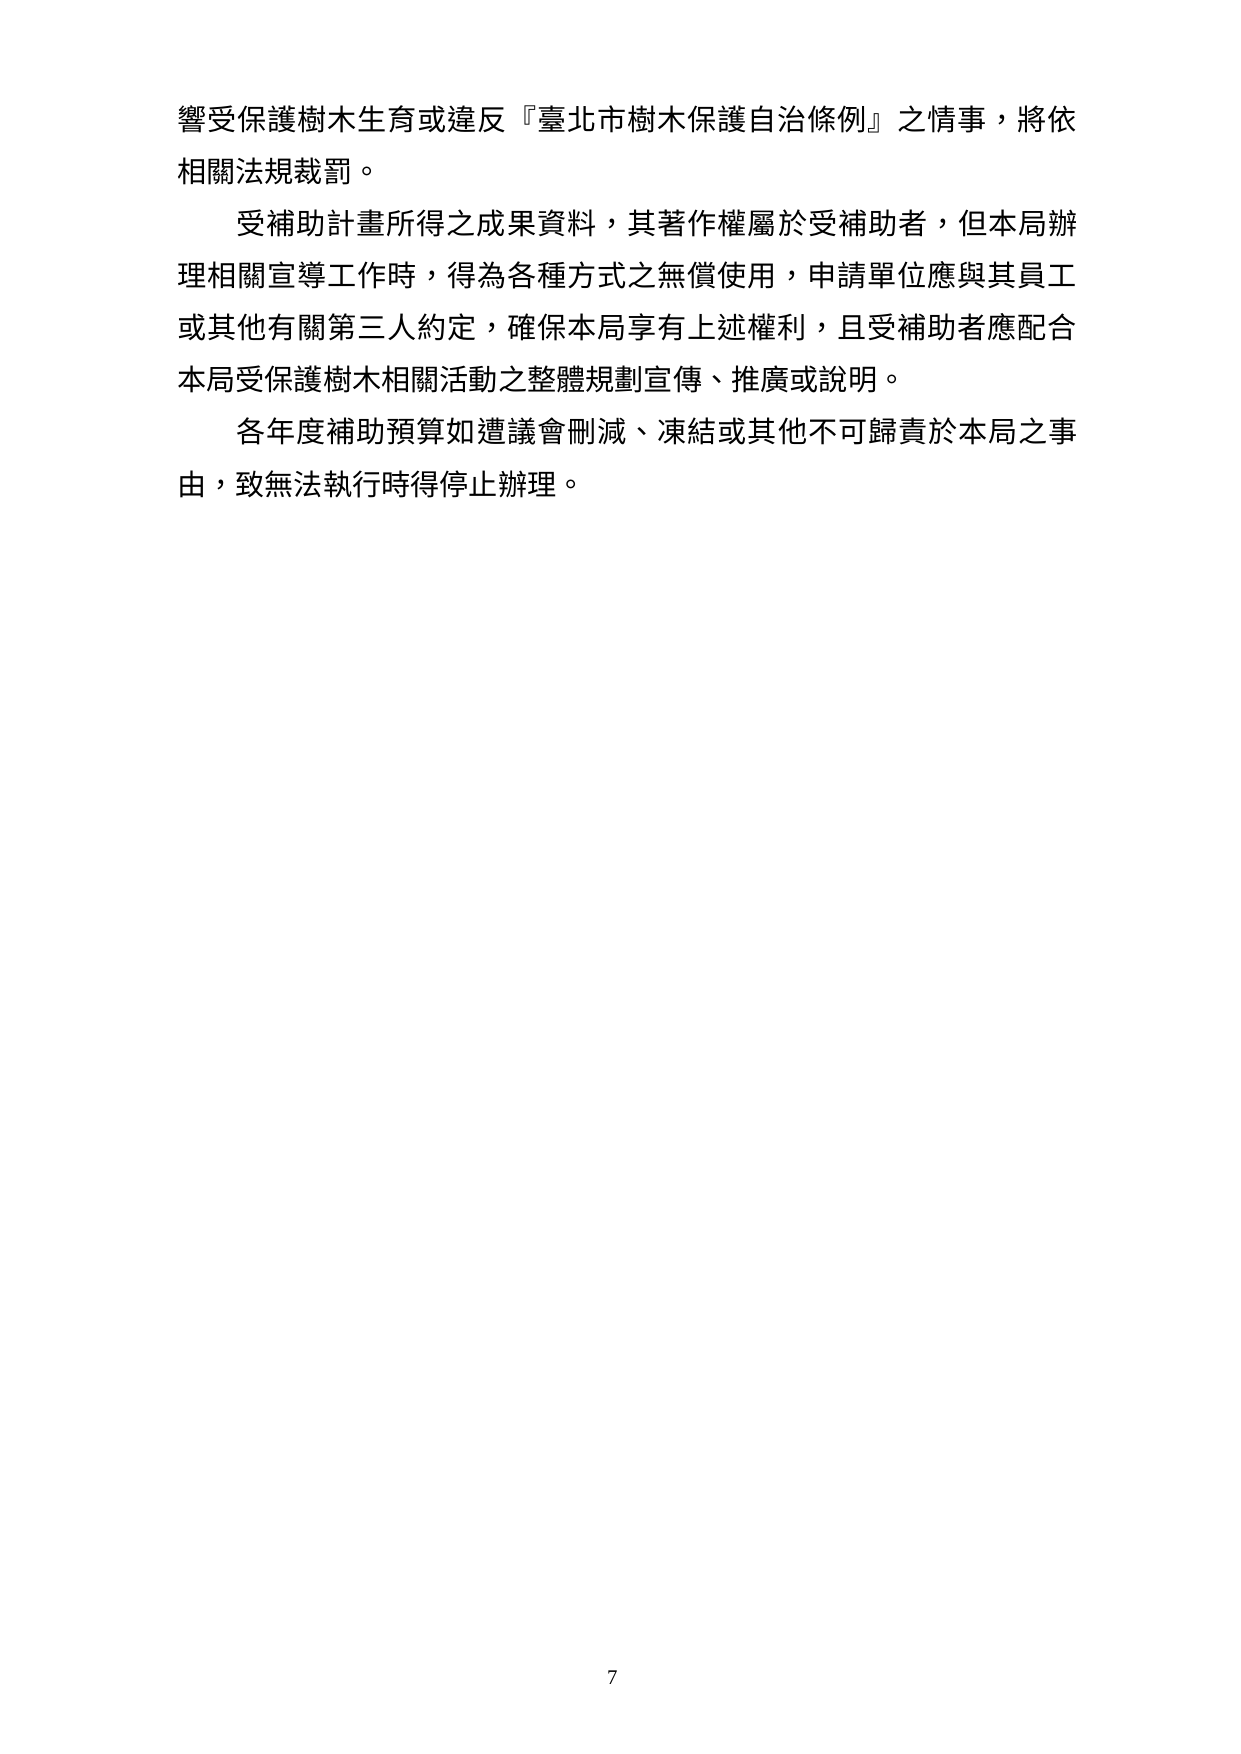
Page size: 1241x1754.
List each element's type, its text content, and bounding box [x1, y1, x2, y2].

text 受補助計畫所得之成果資料，其著作權屬於受補助者，但本局辦理相關宣導工作時，得為各種方式之無償使用，申請單位應與其員工或其他有關第三人約定，確保本局享有上述權利，且受補助者應配合本局受保護樹木相關活動之整體規劃宣傳、推廣或說明。 [177, 193, 1078, 401]
text 各年度補助預算如遭議會刪減、凍結或其他不可歸責於本局之事由，致無法執行時得停止辦理。 [177, 401, 1078, 505]
text 響受保護樹木生育或違反『臺北市樹木保護自治條例』之情事，將依相關法規裁罰。 [177, 89, 1078, 193]
